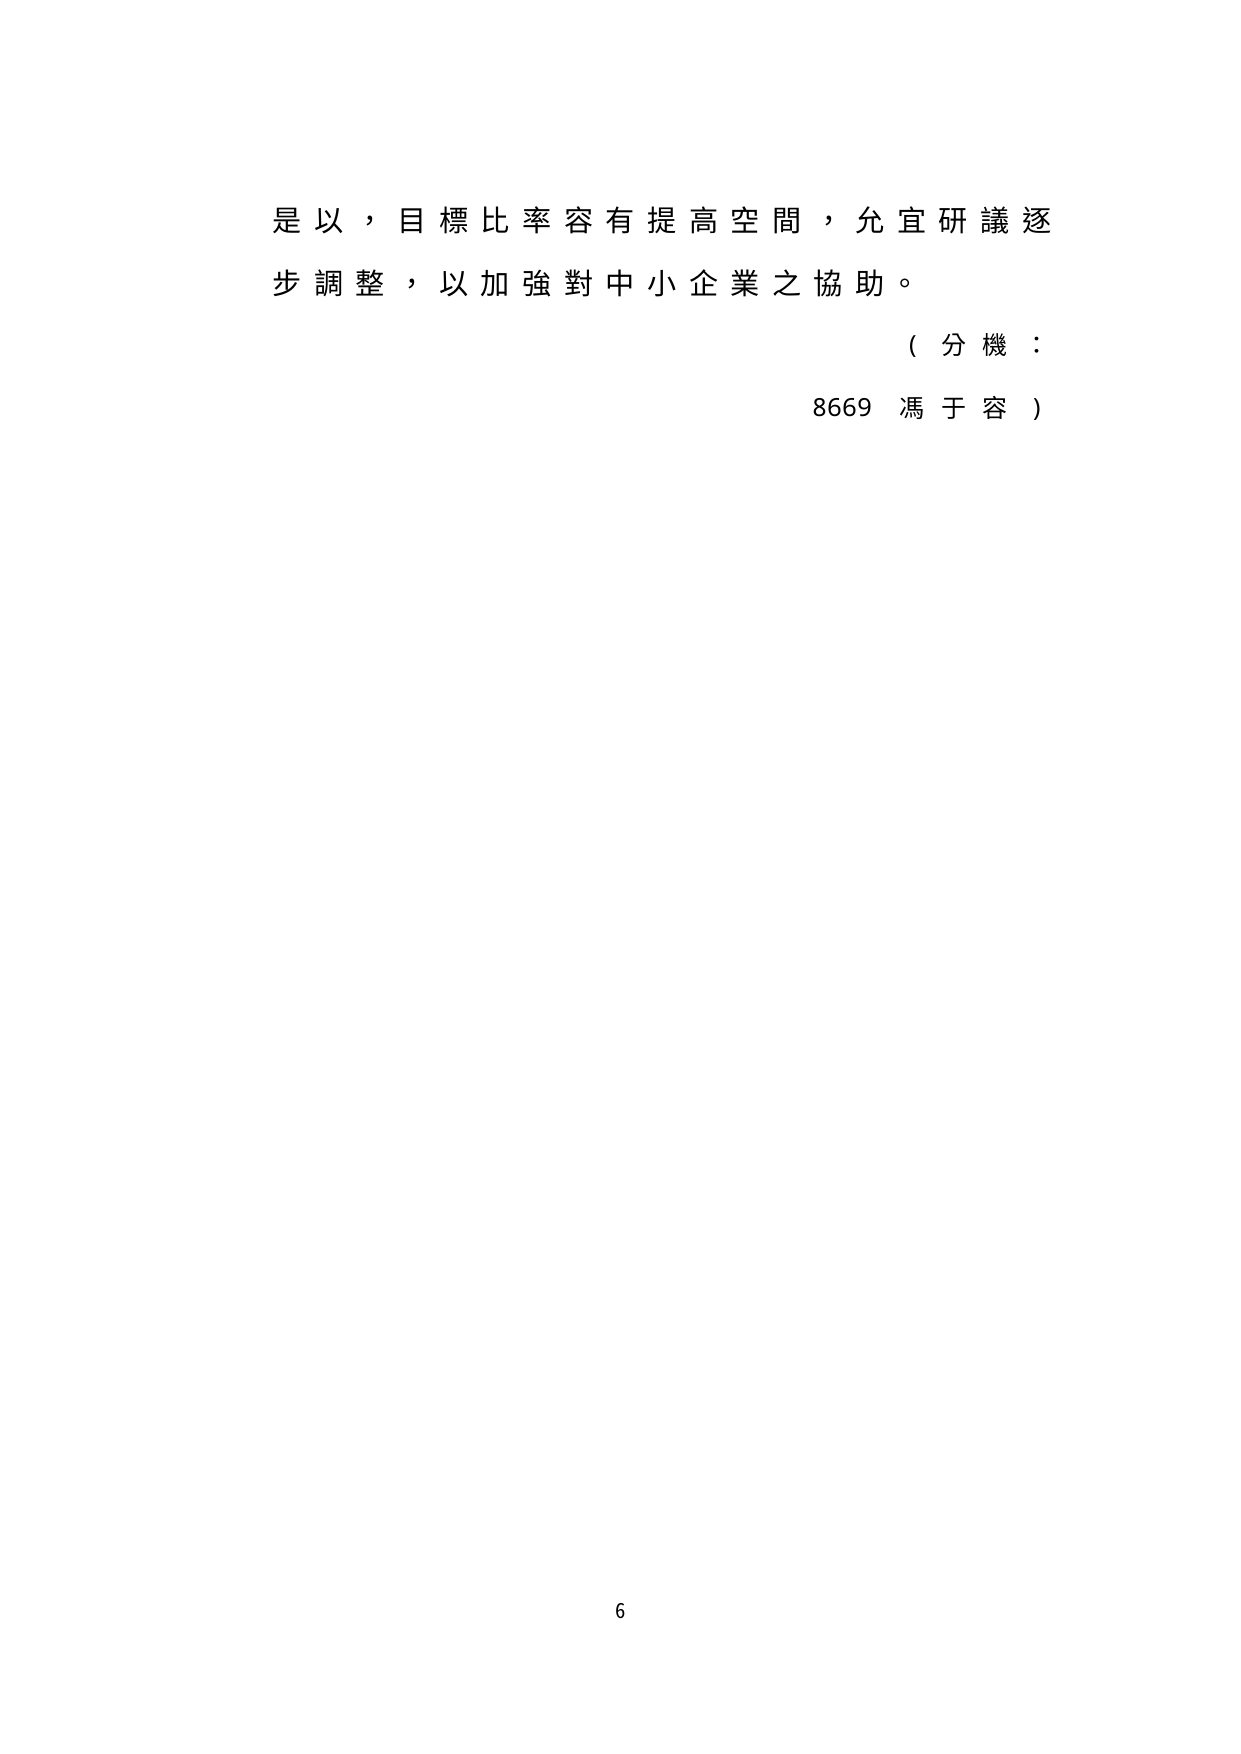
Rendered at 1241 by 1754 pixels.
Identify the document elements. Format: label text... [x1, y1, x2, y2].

text 是以，目標比率容有提高空間，允宜研議逐步調整，以加強對中小企業之協助。 [242, 177, 1058, 302]
text (分機：8669 馮于容) [242, 302, 1058, 427]
